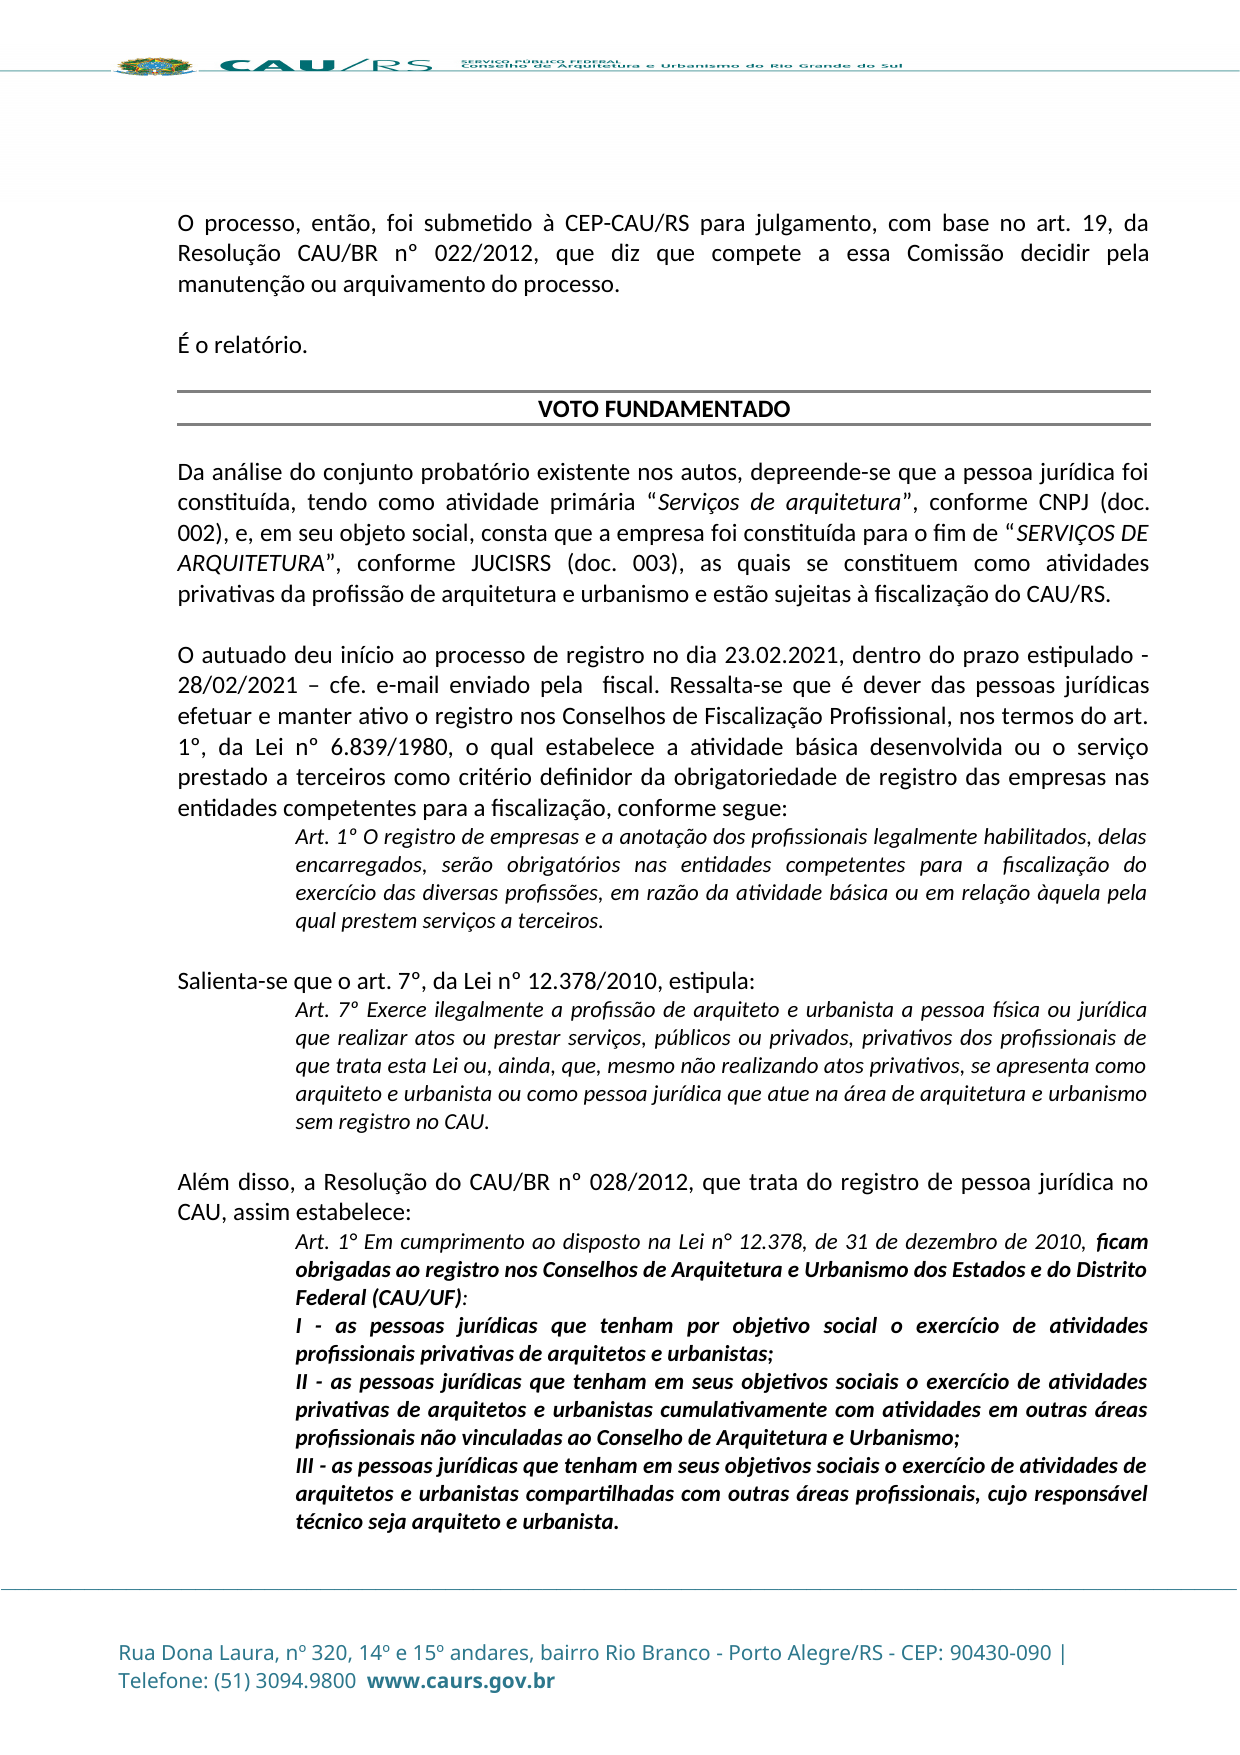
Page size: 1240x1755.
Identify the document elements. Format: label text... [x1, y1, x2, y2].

text Art. 1º O registro de empresas e a anotação dos profissionais legalmente habilitados, delas encarregados, serão obrigatórios nas entidades competentes para a fiscalização do exercício das diversas profissões, em razão da atividade básica ou em relação àquela pela qual prestem serviços a terceiros. [295, 822, 1151, 934]
table_header VOTO FUNDAMENTADO [177, 393, 1151, 422]
text III - as pessoas jurídicas que tenham em seus objetivos sociais o exercício de atividades de arquitetos e urbanistas compartilhadas com outras áreas profissionais, cujo responsável técnico seja arquiteto e urbanista. [295, 1451, 1151, 1535]
text Art. 1° Em cumprimento ao disposto na Lei n° 12.378, de 31 de dezembro de 2010, ficam obrigadas ao registro nos Conselhos de Arquitetura e Urbanismo dos Estados e do Distrito Federal (CAU/UF): [295, 1227, 1151, 1311]
text Da análise do conjunto probatório existente nos autos, depreende-se que a pessoa jurídica foi constituída, tendo como atividade primária “Serviços de arquitetura”, conforme CNPJ (doc. 002), e, em seu objeto social, consta que a empresa foi constituída para o fim de “SERVIÇOS DE ARQUITETURA”, conforme JUCISRS (doc. 003), as quais se constituem como atividades privativas da profissão de arquitetura e urbanismo e estão sujeitas à fiscalização do CAU/RS. [177, 456, 1151, 609]
text É o relatório. [177, 329, 1151, 359]
text Além disso, a Resolução do CAU/BR nº 028/2012, que trata do registro de pessoa jurídica no CAU, assim estabelece: [177, 1166, 1151, 1227]
text I - as pessoas jurídicas que tenham por objetivo social o exercício de atividades profissionais privativas de arquitetos e urbanistas; [295, 1311, 1151, 1367]
text O autuado deu início ao processo de registro no dia 23.02.2021, dentro do prazo estipulado - 28/02/2021 – cfe. e-mail enviado pela fiscal. Ressalta-se que é dever das pessoas jurídicas efetuar e manter ativo o registro nos Conselhos de Fiscalização Profissional, nos termos do art. 1º, da Lei nº 6.839/1980, o qual estabelece a atividade básica desenvolvida ou o serviço prestado a terceiros como critério definidor da obrigatoriedade de registro das empresas nas entidades competentes para a fiscalização, conforme segue: [177, 639, 1151, 822]
text Salienta-se que o art. 7º, da Lei nº 12.378/2010, estipula: [177, 965, 1151, 995]
text O processo, então, foi submetido à CEP-CAU/RS para julgamento, com base no art. 19, da Resolução CAU/BR nº 022/2012, que diz que compete a essa Comissão decidir pela manutenção ou arquivamento do processo. [177, 207, 1151, 298]
text Art. 7º Exerce ilegalmente a profissão de arquiteto e urbanista a pessoa física ou jurídica que realizar atos ou prestar serviços, públicos ou privados, privativos dos profissionais de que trata esta Lei ou, ainda, que, mesmo não realizando atos privativos, se apresenta como arquiteto e urbanista ou como pessoa jurídica que atue na área de arquitetura e urbanismo sem registro no CAU. [295, 995, 1151, 1136]
text II - as pessoas jurídicas que tenham em seus objetivos sociais o exercício de atividades privativas de arquitetos e urbanistas cumulativamente com atividades em outras áreas profissionais não vinculadas ao Conselho de Arquitetura e Urbanismo; [295, 1367, 1151, 1451]
